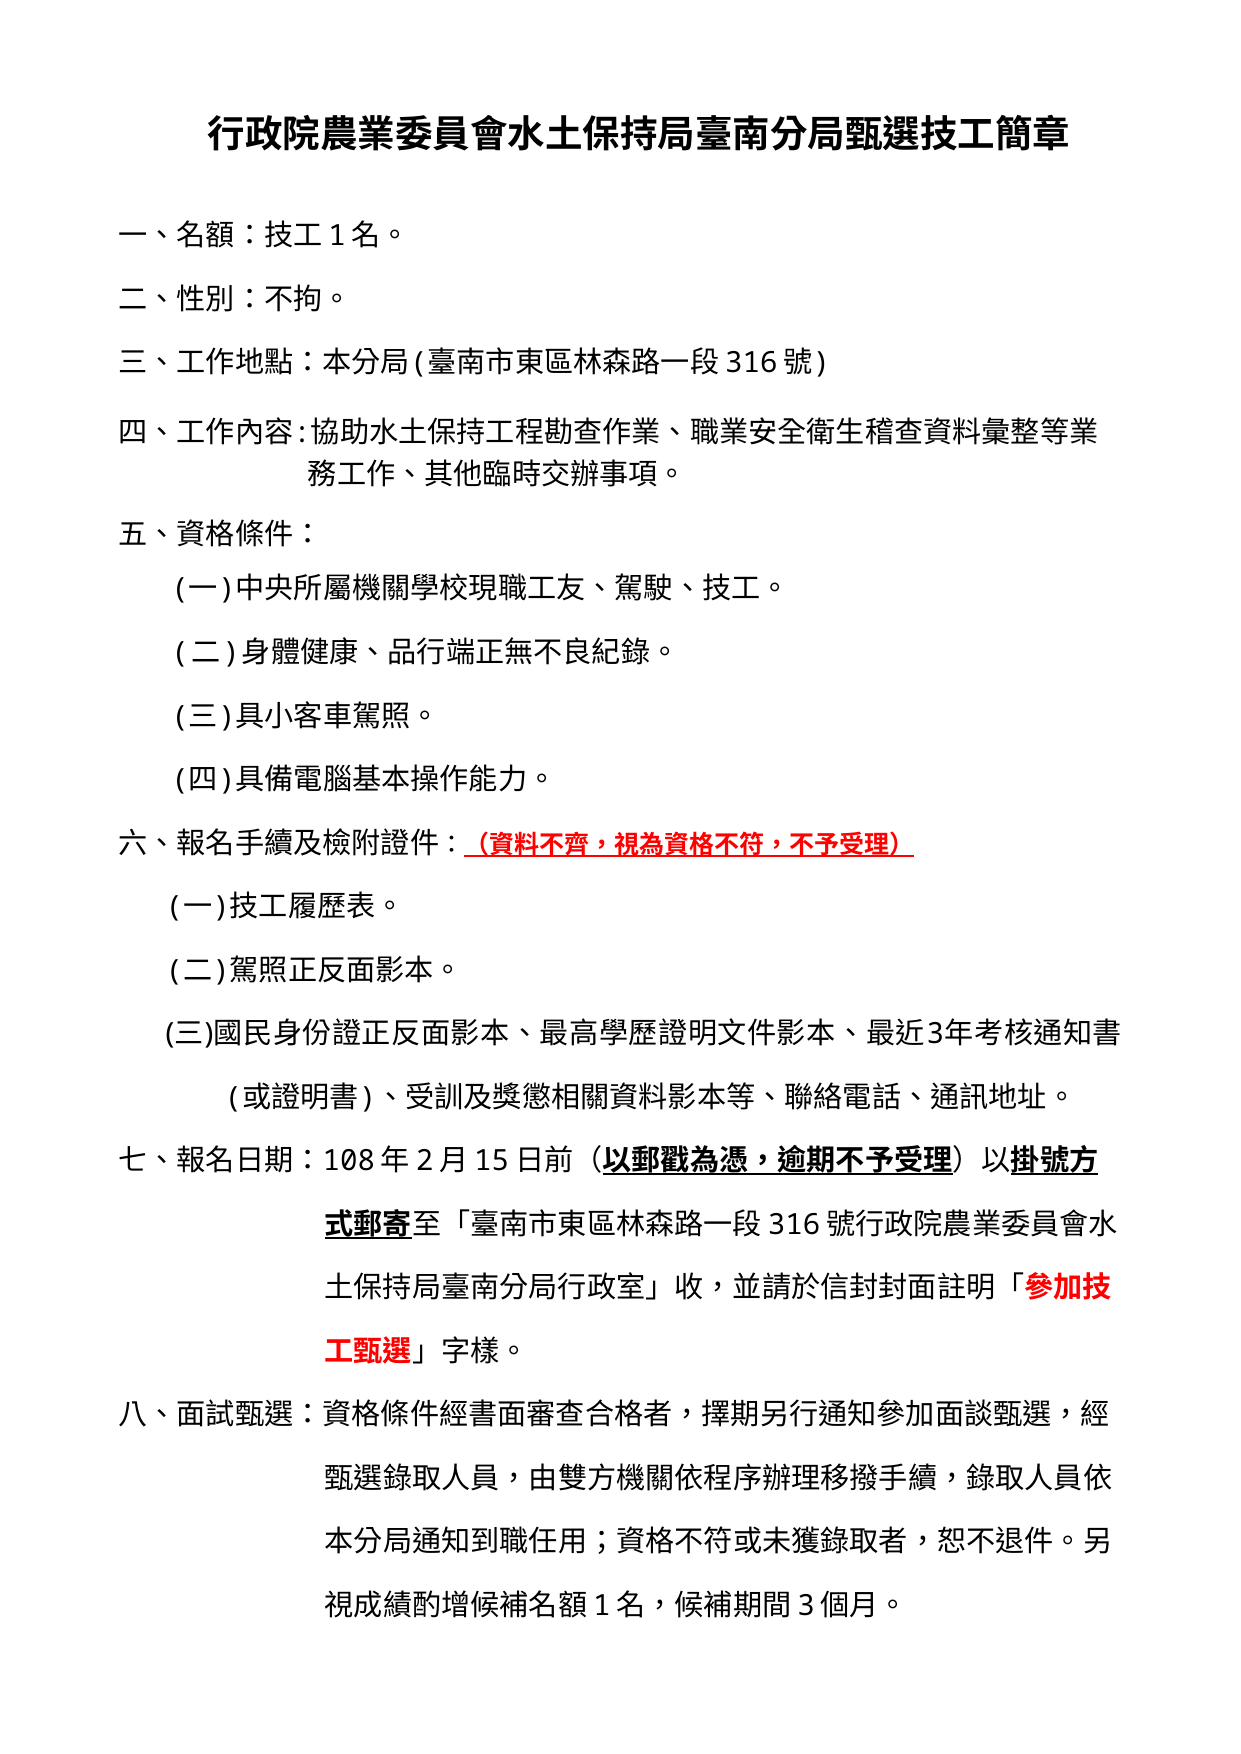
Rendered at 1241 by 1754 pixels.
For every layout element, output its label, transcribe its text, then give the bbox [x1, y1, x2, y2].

text 六、報名手續及檢附證件：（資料不齊，視為資格不符，不予受理） [118, 819, 1122, 862]
text 四、工作內容:協助水土保持工程勘查作業、職業安全衛生稽查資料彙整等業務工作、其他臨時交辦事項。 [118, 408, 1122, 493]
text 八、面試甄選：資格條件經書面審查合格者，擇期另行通知參加面談甄選，經甄選錄取人員，由雙方機關依程序辦理移撥手續，錄取人員依本分局通知到職任用；資格不符或未獲錄取者，恕不退件。另視成績酌增候補名額1名，候補期間3個月。 [118, 1391, 1122, 1623]
text (二)身體健康、品行端正無不良紀錄。 [171, 629, 1122, 671]
text 五、資格條件： [118, 511, 1122, 553]
text 三、工作地點：本分局(臺南市東區林森路一段316號) [118, 339, 1122, 381]
text (二)駕照正反面影本。 [165, 946, 1122, 989]
text (三)具小客車駕照。 [171, 692, 1122, 734]
text 七、報名日期：108年2月15日前（以郵戳為憑，逾期不予受理）以掛號方式郵寄至「臺南市東區林森路一段316號行政院農業委員會水土保持局臺南分局行政室」收，並請於信封封面註明「參加技工甄選」字樣。 [118, 1137, 1122, 1370]
text 一、名額：技工1名。 [118, 212, 1122, 254]
text (一)技工履歷表。 [165, 883, 1122, 925]
text 行政院農業委員會水土保持局臺南分局甄選技工簡章 [118, 103, 1122, 158]
text (三)國民身份證正反面影本、最高學歷證明文件影本、最近3年考核通知書(或證明書)、受訓及獎懲相關資料影本等、聯絡電話、通訊地址。 [165, 1010, 1122, 1116]
text (四)具備電腦基本操作能力。 [171, 756, 1122, 798]
text 二、性別：不拘。 [118, 276, 1122, 318]
text (一)中央所屬機關學校現職工友、駕駛、技工。 [171, 565, 1122, 607]
